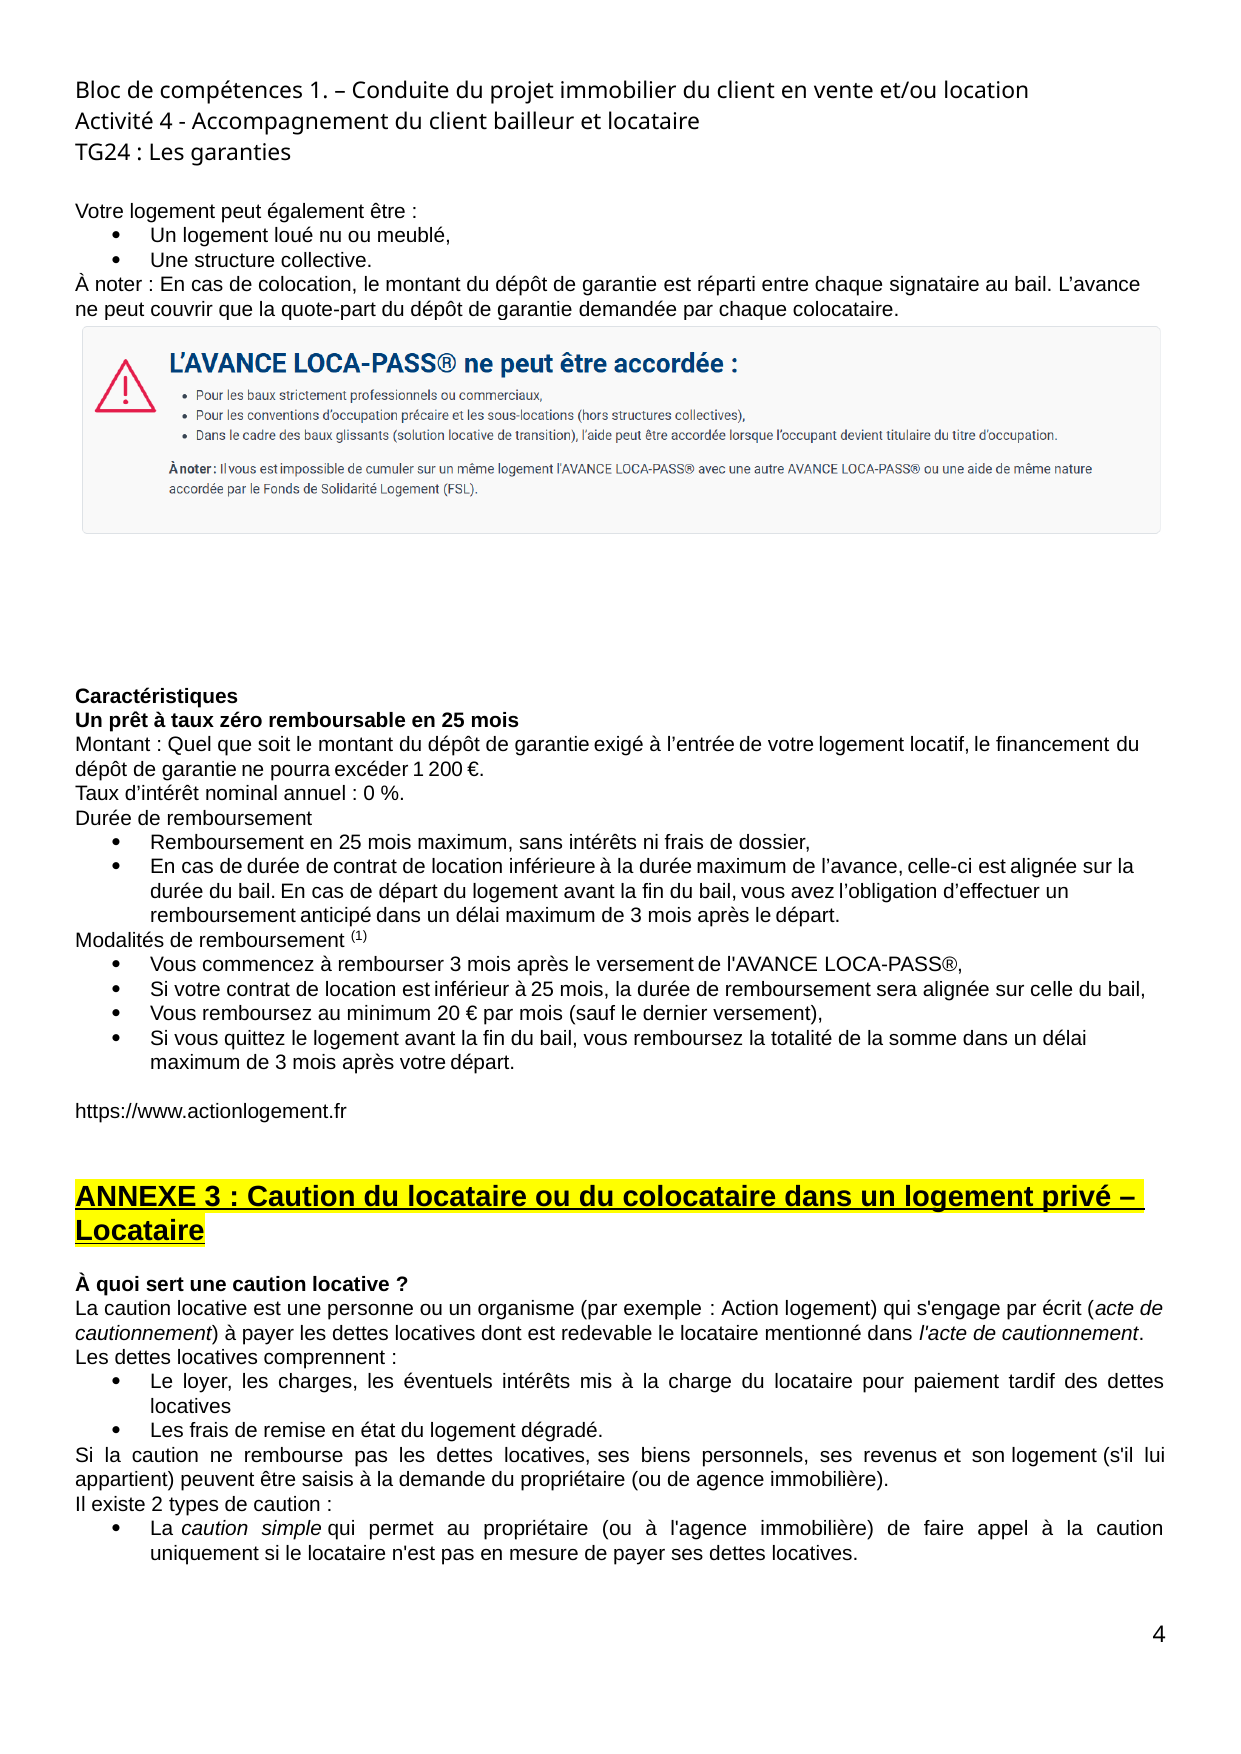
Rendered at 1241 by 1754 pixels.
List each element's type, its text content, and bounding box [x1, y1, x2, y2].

list Les frais de remise en état du logement dégradé. [112, 1418, 1165, 1442]
text Montant : Quel que soit le montant du dépôt de garantie exigé à l’entrée de votre logement locatif, le financement du dépôt de garantie ne pourra excéder 1 200 €. [75, 732, 1165, 781]
list Un logement loué nu ou meublé, [112, 223, 1165, 247]
text ANNEXE 3 : Caution du locataire ou du colocataire dans un logement privé – Locataire [75, 1179, 1165, 1247]
list La caution simple qui permet au propriétaire (ou à l'agence immobilière) de faire appel à la caution uniquement si le locataire n'est pas en mesure de payer ses dettes locatives. [112, 1516, 1165, 1564]
text https://www.actionlogement.fr [75, 1098, 1165, 1122]
list Si vous quittez le logement avant la fin du bail, vous remboursez la totalité de la somme dans un délai maximum de 3 mois après votre départ. [112, 1025, 1165, 1074]
text À quoi sert une caution locative ? [75, 1272, 1165, 1296]
text Taux d’intérêt nominal annuel : 0 %. [75, 781, 1165, 805]
text À noter : En cas de colocation, le montant du dépôt de garantie est réparti entre chaque signataire au bail. L’avance ne peut couvrir que la quote-part du dépôt de garantie demandée par chaque colocataire. [75, 272, 1165, 320]
text Un prêt à taux zéro remboursable en 25 mois [75, 708, 1165, 732]
text Modalités de remboursement (1) [75, 927, 1165, 951]
list Le loyer, les charges, les éventuels intérêts mis à la charge du locataire pour paiement tardif des dettes locatives [112, 1369, 1165, 1418]
text La caution locative est une personne ou un organisme (par exemple : Action logement) qui s'engage par écrit (acte de cautionnement) à payer les dettes locatives dont est redevable le locataire mentionné dans l'acte de cautionnement. [75, 1296, 1165, 1344]
list Remboursement en 25 mois maximum, sans intérêts ni frais de dossier, [112, 830, 1165, 854]
text Il existe 2 types de caution : [75, 1491, 1165, 1515]
list Vous commencez à rembourser 3 mois après le versement de l'AVANCE LOCA-PASS®, [112, 952, 1165, 976]
text Votre logement peut également être : [75, 199, 1165, 223]
list En cas de durée de contrat de location inférieure à la durée maximum de l’avance, celle-ci est alignée sur la durée du bail. En cas de départ du logement avant la fin du bail, vous avez l’obligation d’effectuer un remboursement anticipé dans un délai maximum de 3 mois après le départ. [112, 854, 1165, 927]
list Si votre contrat de location est inférieur à 25 mois, la durée de remboursement sera alignée sur celle du bail, [112, 976, 1165, 1000]
text Si la caution ne rembourse pas les dettes locatives, ses biens personnels, ses revenus et son logement (s'il lui appartient) peuvent être saisis à la demande du propriétaire (ou de agence immobilière). [75, 1443, 1165, 1491]
text Durée de remboursement [75, 805, 1165, 829]
text Caractéristiques [75, 683, 1165, 707]
list Vous remboursez au minimum 20 € par mois (sauf le dernier versement), [112, 1001, 1165, 1025]
list Une structure collective. [112, 248, 1165, 272]
text Les dettes locatives comprennent : [75, 1345, 1165, 1369]
